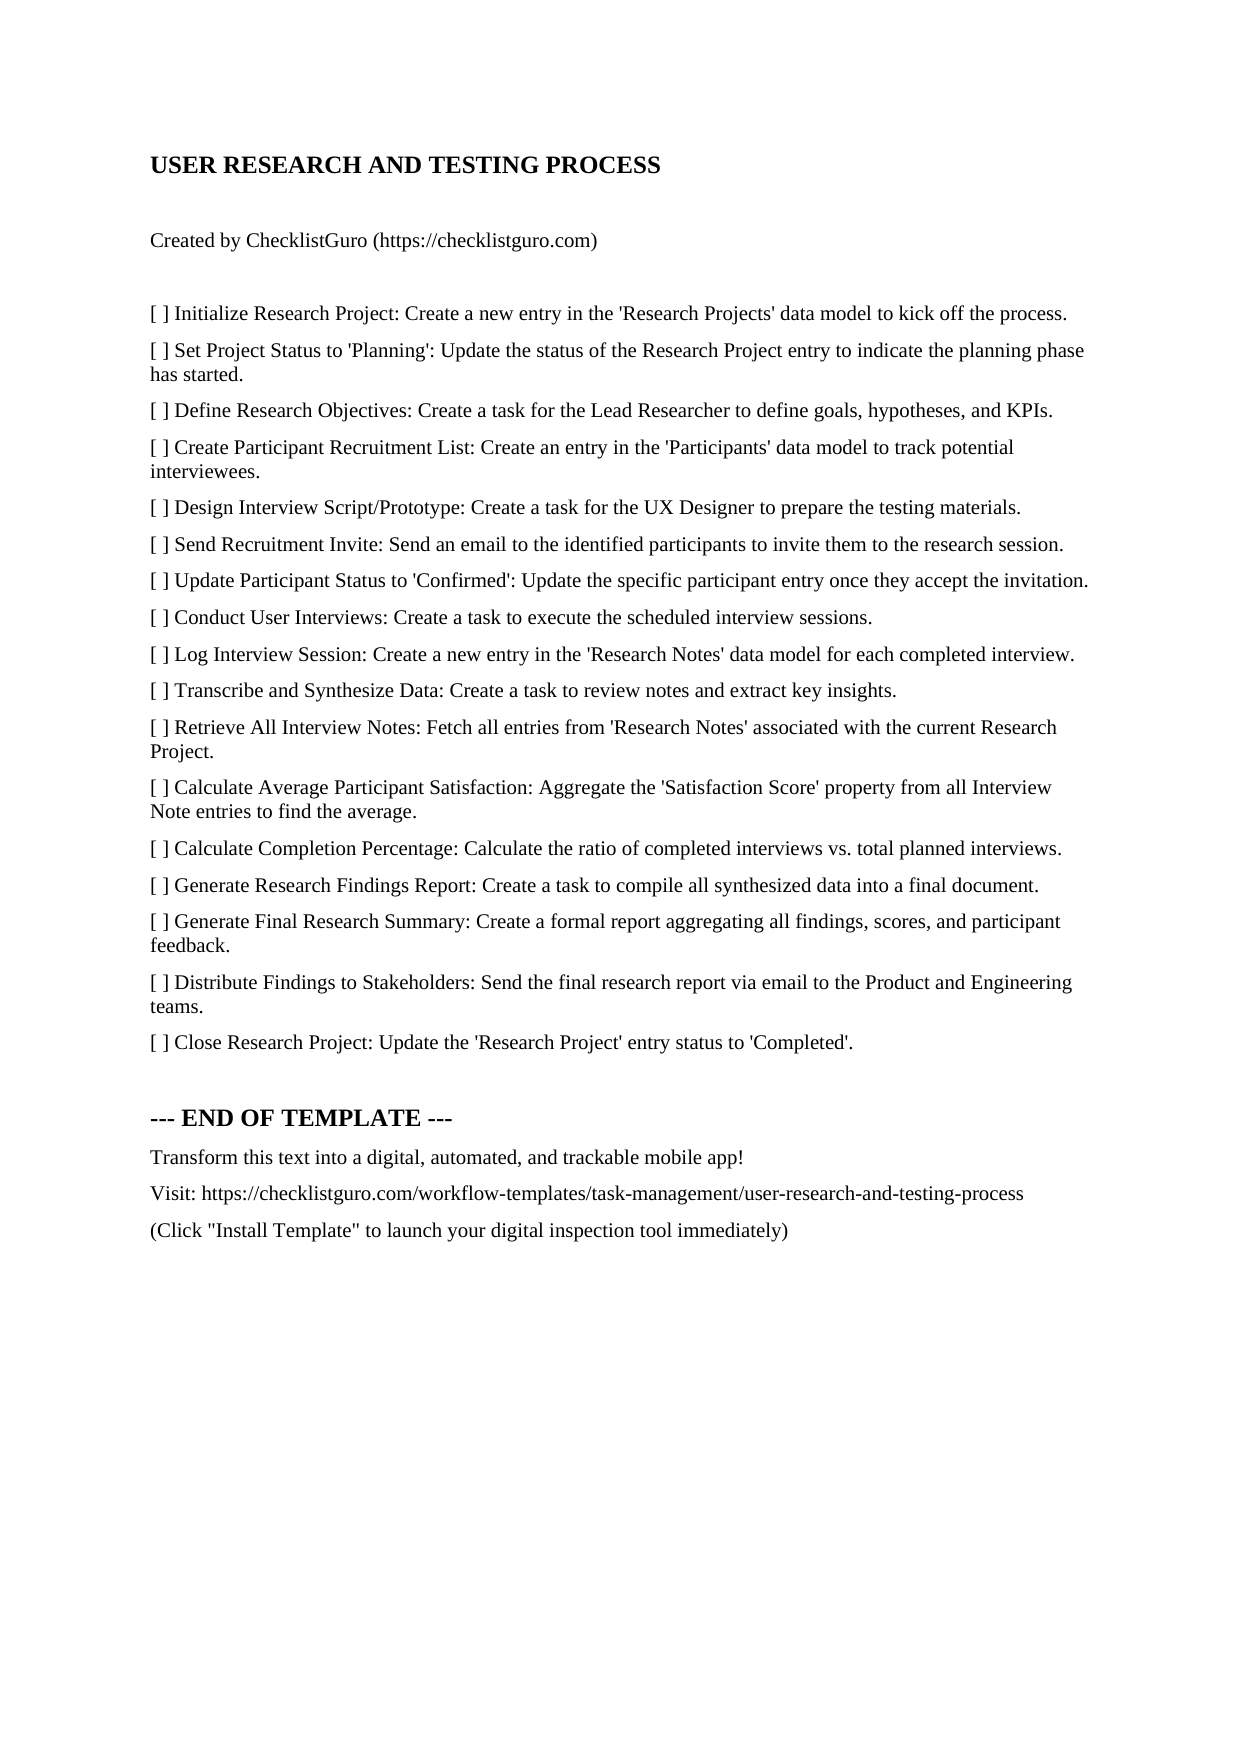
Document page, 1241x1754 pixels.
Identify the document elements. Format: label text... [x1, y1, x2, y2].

text [ ] Transcribe and Synthesize Data: Create a task to review notes and extract key insights. [150, 678, 1090, 702]
text [ ] Send Recruitment Invite: Send an email to the identified participants to invite them to the research session. [150, 532, 1090, 556]
text [ ] Calculate Average Participant Satisfaction: Aggregate the 'Satisfaction Score' property from all Interview Note entries to find the average. [150, 775, 1090, 823]
text [ ] Create Participant Recruitment List: Create an entry in the 'Participants' data model to track potential interviewees. [150, 435, 1090, 483]
text [ ] Distribute Findings to Stakeholders: Send the final research report via email to the Product and Engineering teams. [150, 970, 1090, 1018]
text (Click "Install Template" to launch your digital inspection tool immediately) [150, 1218, 1090, 1242]
text --- END OF TEMPLATE --- [150, 1103, 1090, 1132]
text Created by ChecklistGuro (https://checklistguro.com) [150, 228, 1090, 252]
text [ ] Log Interview Session: Create a new entry in the 'Research Notes' data model for each completed interview. [150, 642, 1090, 666]
text [ ] Close Research Project: Update the 'Research Project' entry status to 'Completed'. [150, 1030, 1090, 1054]
text Transform this text into a digital, automated, and trackable mobile app! [150, 1145, 1090, 1169]
text [ ] Update Participant Status to 'Confirmed': Update the specific participant entry once they accept the invitation. [150, 568, 1090, 592]
text USER RESEARCH AND TESTING PROCESS [150, 150, 1090, 179]
text [ ] Initialize Research Project: Create a new entry in the 'Research Projects' data model to kick off the process. [150, 301, 1090, 325]
text Visit: https://checklistguro.com/workflow-templates/task-management/user-research-and-testing-process [150, 1181, 1090, 1205]
text [ ] Generate Research Findings Report: Create a task to compile all synthesized data into a final document. [150, 872, 1090, 897]
text [ ] Conduct User Interviews: Create a task to execute the scheduled interview sessions. [150, 605, 1090, 629]
text [ ] Design Interview Script/Prototype: Create a task for the UX Designer to prepare the testing materials. [150, 495, 1090, 519]
text [ ] Generate Final Research Summary: Create a formal report aggregating all findings, scores, and participant feedback. [150, 909, 1090, 957]
text [ ] Define Research Objectives: Create a task for the Lead Researcher to define goals, hypotheses, and KPIs. [150, 398, 1090, 422]
text [ ] Set Project Status to 'Planning': Update the status of the Research Project entry to indicate the planning phase has started. [150, 337, 1090, 386]
text [ ] Calculate Completion Percentage: Calculate the ratio of completed interviews vs. total planned interviews. [150, 836, 1090, 860]
text [ ] Retrieve All Interview Notes: Fetch all entries from 'Research Notes' associated with the current Research Project. [150, 715, 1090, 763]
